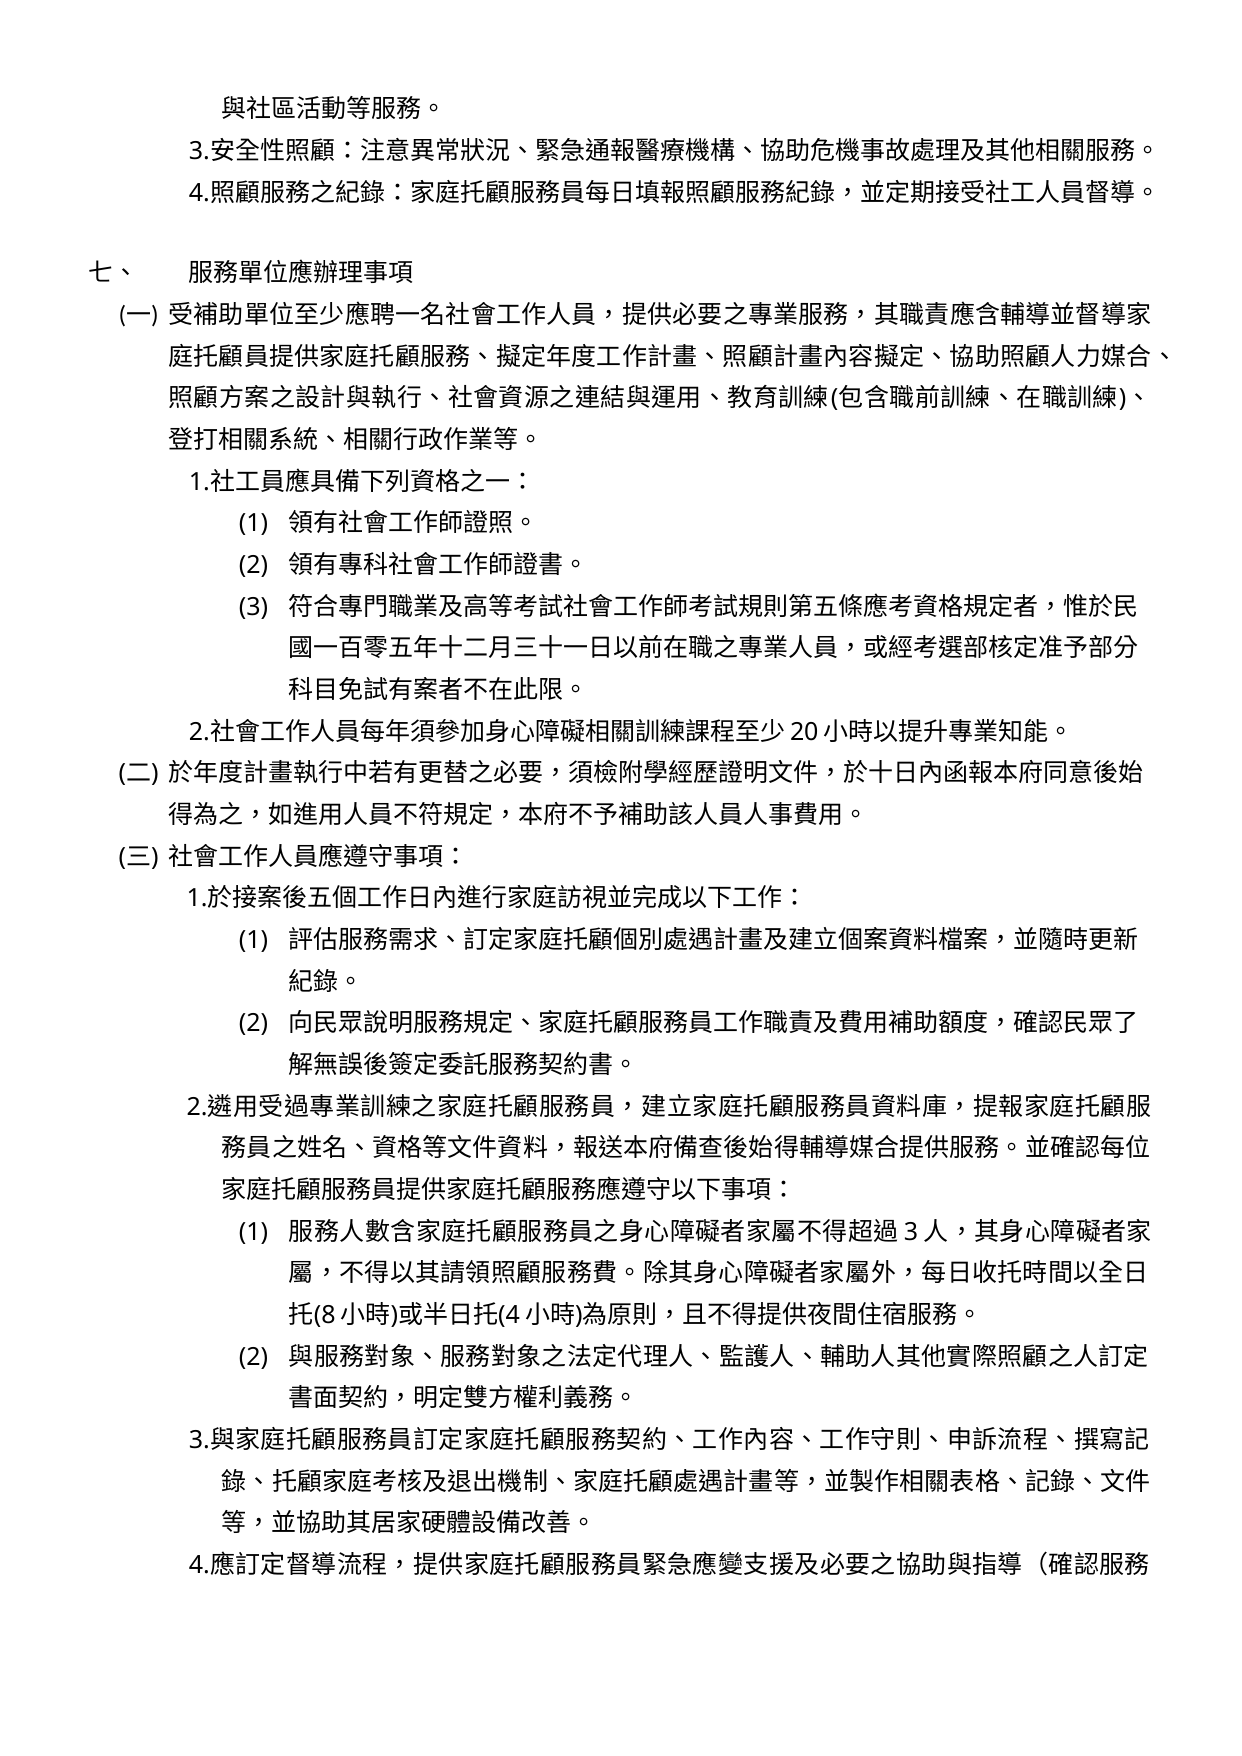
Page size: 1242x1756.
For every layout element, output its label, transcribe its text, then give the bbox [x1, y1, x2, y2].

list 與社區活動等服務。 [189, 89, 1152, 125]
list 社會工作人員每年須參加身心障礙相關訓練課程至少20小時以提升專業知能。 [189, 711, 1152, 747]
list 社會工作人員應遵守事項： [118, 836, 1152, 872]
list 服務人數含家庭托顧服務員之身心障礙者家屬不得超過3人，其身心障礙者家屬，不得以其請領照顧服務費。除其身心障礙者家屬外，每日收托時間以全日托(8小時)或半日托(4小時)為原則，且不得提供夜間住宿服務。 [239, 1211, 1152, 1331]
list 評估服務需求、訂定家庭托顧個別處遇計畫及建立個案資料檔案，並隨時更新紀錄。 [239, 919, 1152, 997]
list 安全性照顧：注意異常狀況、緊急通報醫療機構、協助危機事故處理及其他相關服務。 [189, 130, 1139, 167]
list 於年度計畫執行中若有更替之必要，須檢附學經歷證明文件，於十日內函報本府同意後始得為之，如進用人員不符規定，本府不予補助該人員人事費用。 [118, 753, 1152, 831]
list 符合專門職業及高等考試社會工作師考試規則第五條應考資格規定者，惟於民國一百零五年十二月三十一日以前在職之專業人員，或經考選部核定准予部分科目免試有案者不在此限。 [239, 586, 1152, 706]
list 領有專科社會工作師證書。 [239, 544, 1152, 581]
list 於接案後五個工作日內進行家庭訪視並完成以下工作： [186, 878, 1152, 914]
list 與服務對象、服務對象之法定代理人、監護人、輔助人其他實際照顧之人訂定書面契約，明定雙方權利義務。 [239, 1336, 1152, 1414]
list 受補助單位至少應聘一名社會工作人員，提供必要之專業服務，其職責應含輔導並督導家庭托顧員提供家庭托顧服務、擬定年度工作計畫、照顧計畫內容擬定、協助照顧人力媒合、照顧方案之設計與執行、社會資源之連結與運用、教育訓練(包含職前訓練、在職訓練)、登打相關系統、相關行政作業等。 [118, 294, 1152, 456]
list 遴用受過專業訓練之家庭托顧服務員，建立家庭托顧服務員資料庫，提報家庭托顧服務員之姓名、資格等文件資料，報送本府備查後始得輔導媒合提供服務。並確認每位家庭托顧服務員提供家庭托顧服務應遵守以下事項： [186, 1086, 1152, 1206]
list 社工員應具備下列資格之一： [189, 461, 1152, 497]
list 領有社會工作師證照。 [239, 503, 1152, 539]
list 照顧服務之紀錄：家庭托顧服務員每日填報照顧服務紀錄，並定期接受社工人員督導。 [189, 172, 1152, 208]
list 服務單位應辦理事項 [89, 253, 1152, 289]
list 應訂定督導流程，提供家庭托顧服務員緊急應變支援及必要之協助與指導（確認服務 [189, 1544, 1152, 1581]
list 向民眾說明服務規定、家庭托顧服務員工作職責及費用補助額度，確認民眾了解無誤後簽定委託服務契約書。 [239, 1003, 1152, 1081]
list 與家庭托顧服務員訂定家庭托顧服務契約、工作內容、工作守則、申訴流程、撰寫記錄、托顧家庭考核及退出機制、家庭托顧處遇計畫等，並製作相關表格、記錄、文件等，並協助其居家硬體設備改善。 [189, 1419, 1152, 1539]
